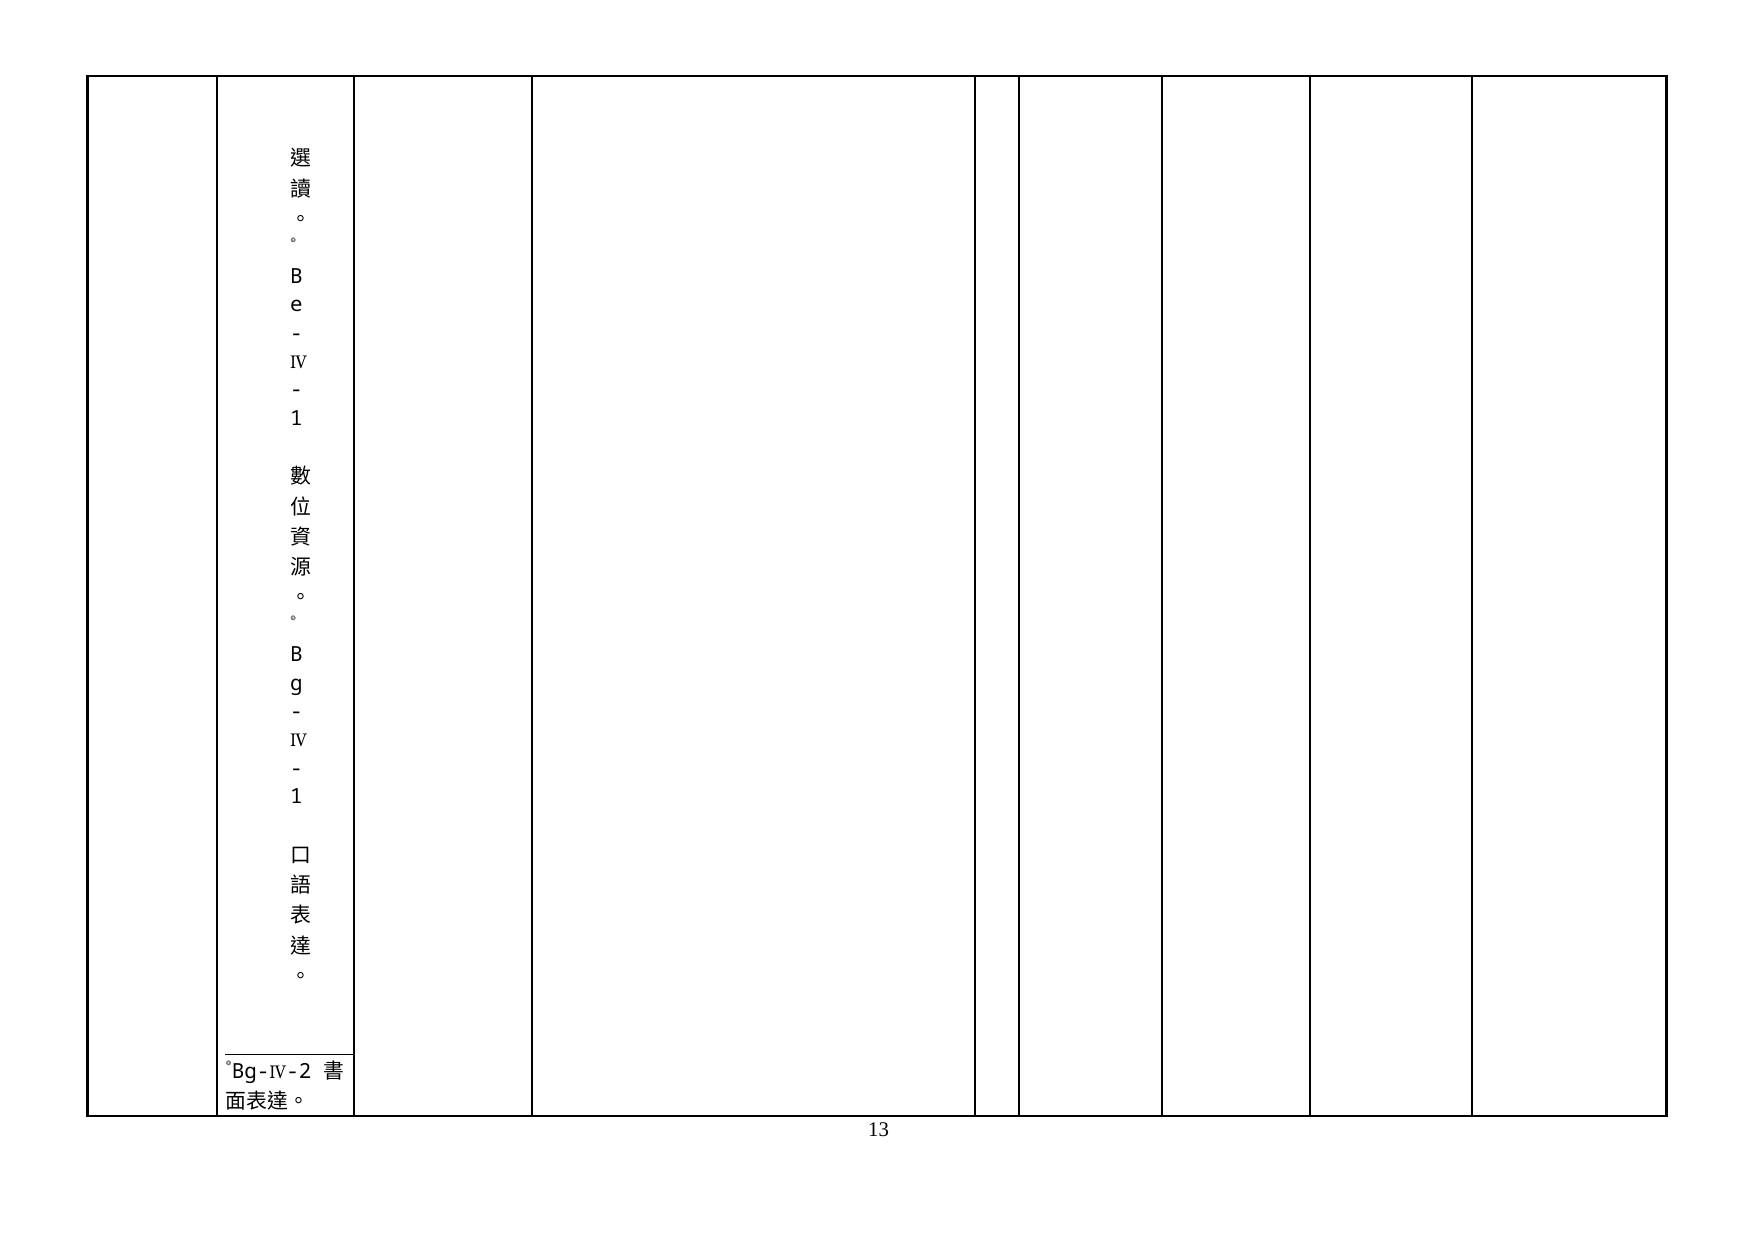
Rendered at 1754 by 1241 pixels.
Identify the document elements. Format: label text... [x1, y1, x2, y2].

table_cell [355, 77, 531, 1114]
table_cell [89, 77, 216, 1114]
table_cell [1163, 77, 1309, 1114]
table_cell [1020, 77, 1161, 1114]
table_cell [1473, 77, 1665, 1114]
table_cell 選讀。 ◎Be-Ⅳ-1 數位資源。 ◎Bg-Ⅳ-1 口語表達。 ◎Bg-Ⅳ-2 書面表達。 [218, 77, 353, 1114]
table_cell [533, 77, 974, 1114]
table_cell [976, 77, 1018, 1114]
table_cell [1311, 77, 1471, 1114]
